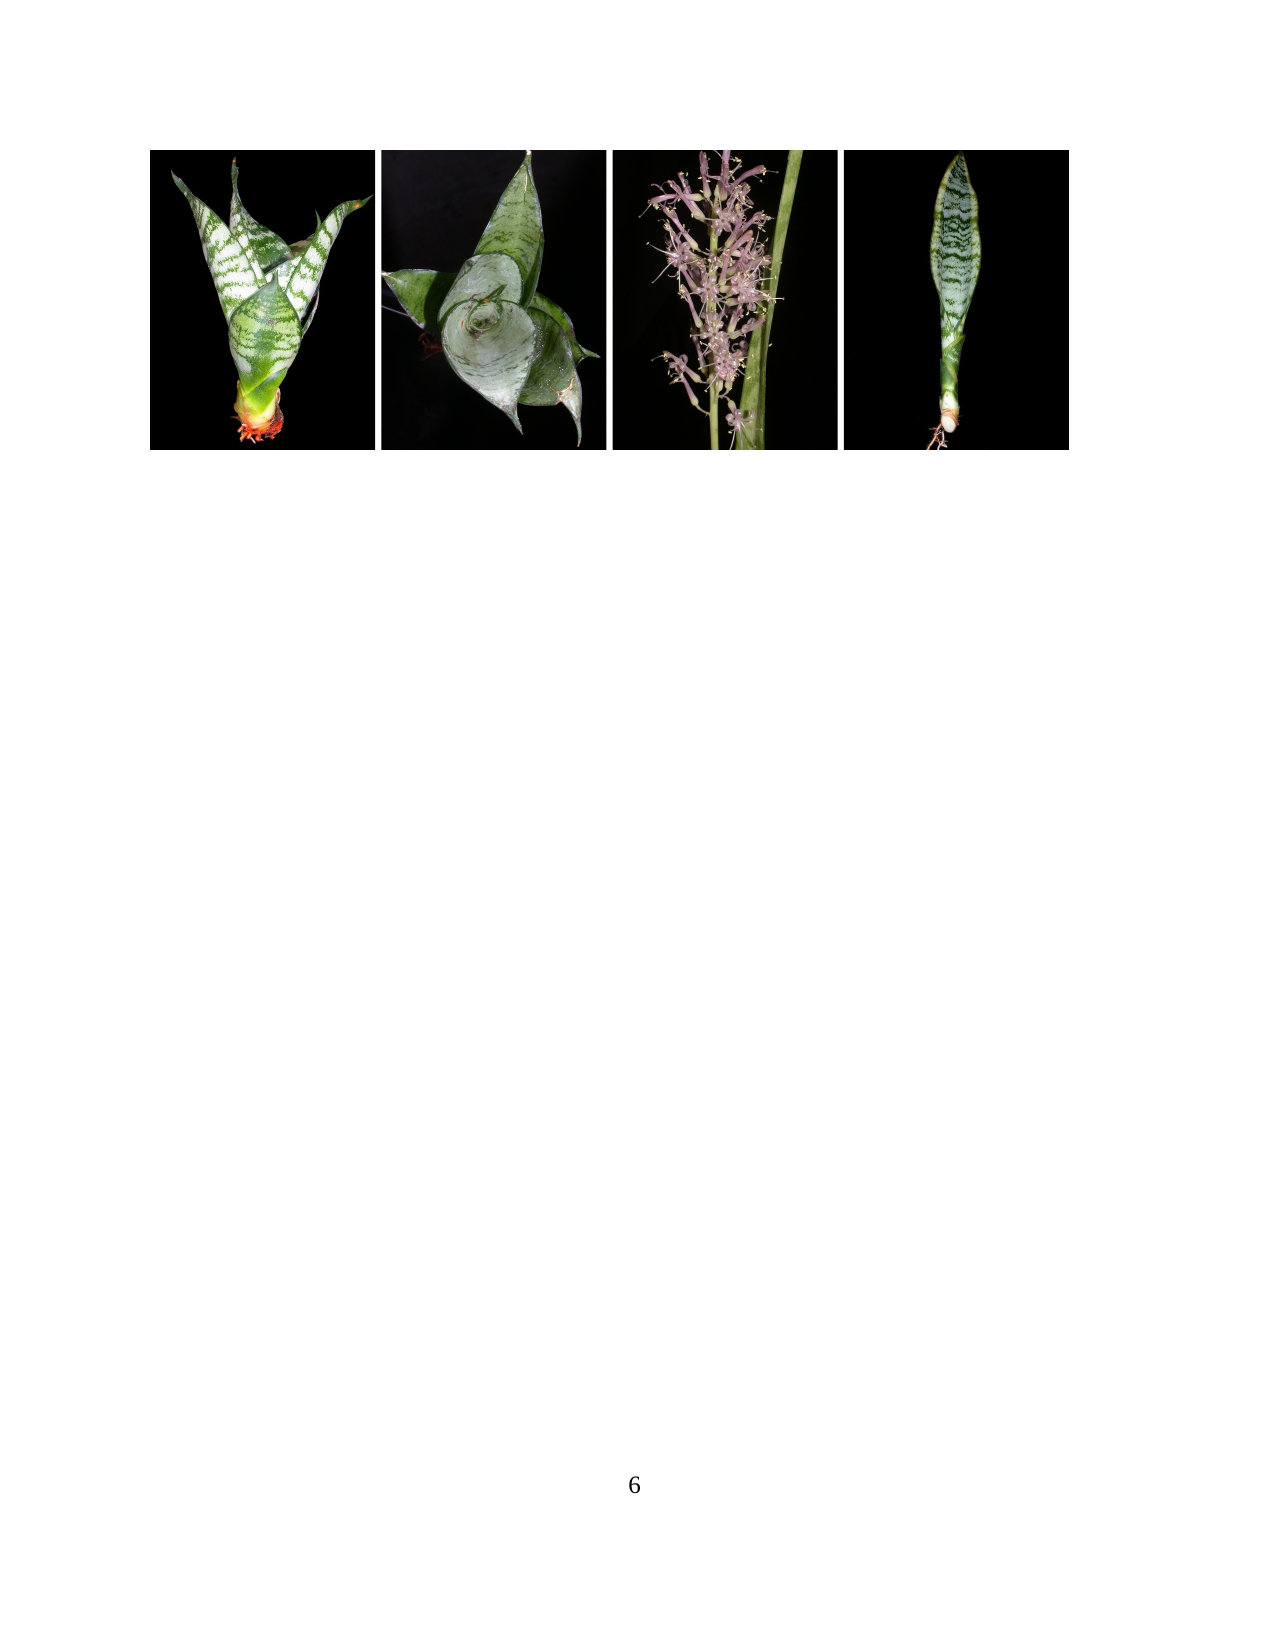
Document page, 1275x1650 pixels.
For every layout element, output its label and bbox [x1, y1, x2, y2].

picture [150, 150, 375, 450]
picture [381, 150, 607, 450]
picture [843, 150, 1069, 450]
picture [612, 150, 838, 450]
